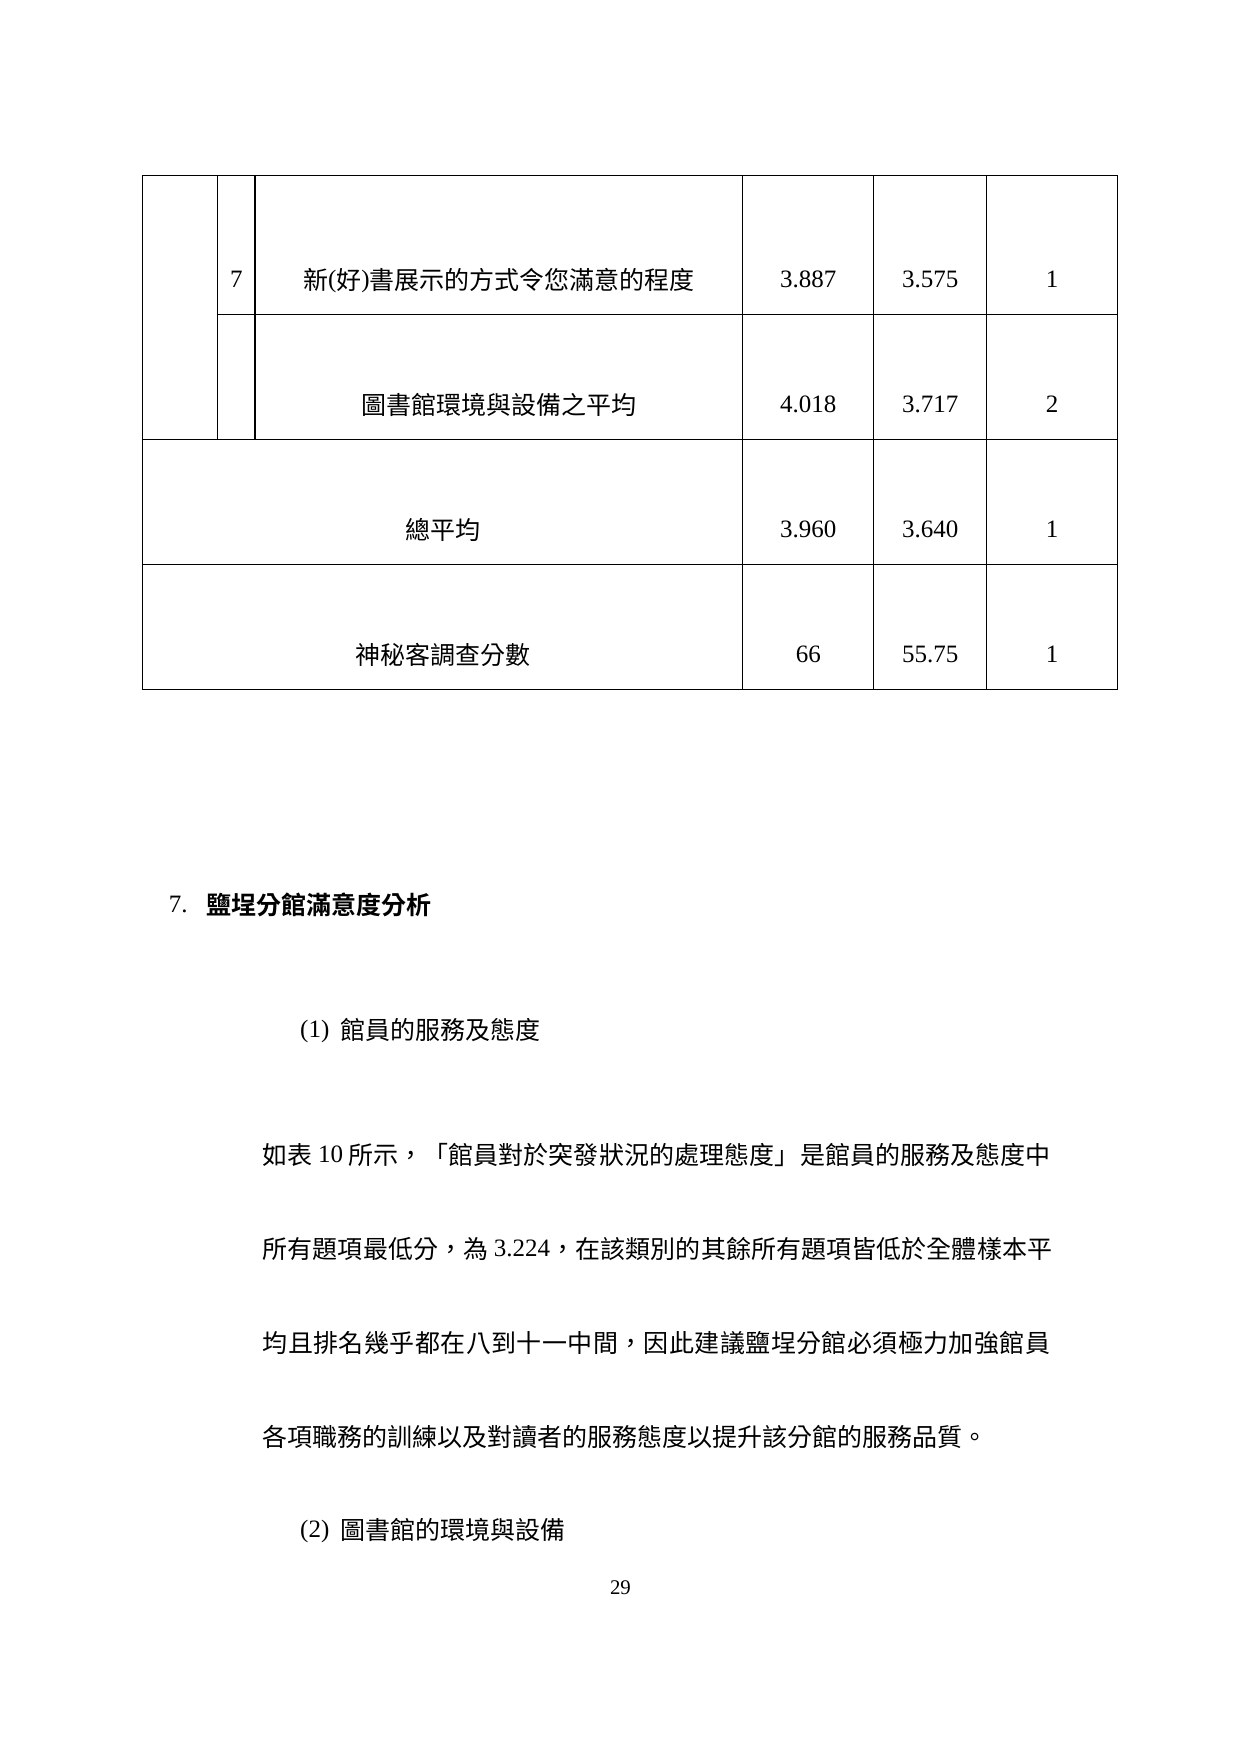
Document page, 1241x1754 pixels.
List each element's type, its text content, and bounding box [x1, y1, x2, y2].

table_cell 3.887 [743, 176, 873, 314]
table_cell 1 [987, 176, 1117, 314]
table_cell 3.640 [874, 440, 986, 564]
table_cell 66 [743, 565, 873, 689]
table_cell 55.75 [874, 565, 986, 689]
list 鹽埕分館滿意度分析 [169, 862, 1053, 925]
list 圖書館的環境與設備 [300, 1487, 1053, 1550]
table_cell 神秘客調查分數 [143, 565, 742, 689]
table_cell [143, 176, 217, 439]
table_cell 4.018 [743, 315, 873, 439]
text 如表10所示，「館員對於突發狀況的處理態度」是館員的服務及態度中所有題項最低分，為3.224，在該類別的其餘所有題項皆低於全體樣本平均且排名幾乎都在八到十一中間，因此建議鹽埕分館必須極力加強館員各項職務的訓練以及對讀者的服務態度以提升該分館的服務品質。 [262, 1112, 1053, 1456]
table_cell 2 [987, 315, 1117, 439]
list 館員的服務及態度 [300, 987, 1053, 1050]
table_cell 3.575 [874, 176, 986, 314]
table_cell 3.960 [743, 440, 873, 564]
table_cell [218, 315, 254, 439]
table_cell 新(好)書展示的方式令您滿意的程度 [256, 176, 742, 314]
table_cell 1 [987, 440, 1117, 564]
table_cell 圖書館環境與設備之平均 [256, 315, 742, 439]
table_cell 3.717 [874, 315, 986, 439]
table_cell 7 [218, 176, 254, 314]
table_cell 1 [987, 565, 1117, 689]
table_cell 總平均 [143, 440, 742, 564]
